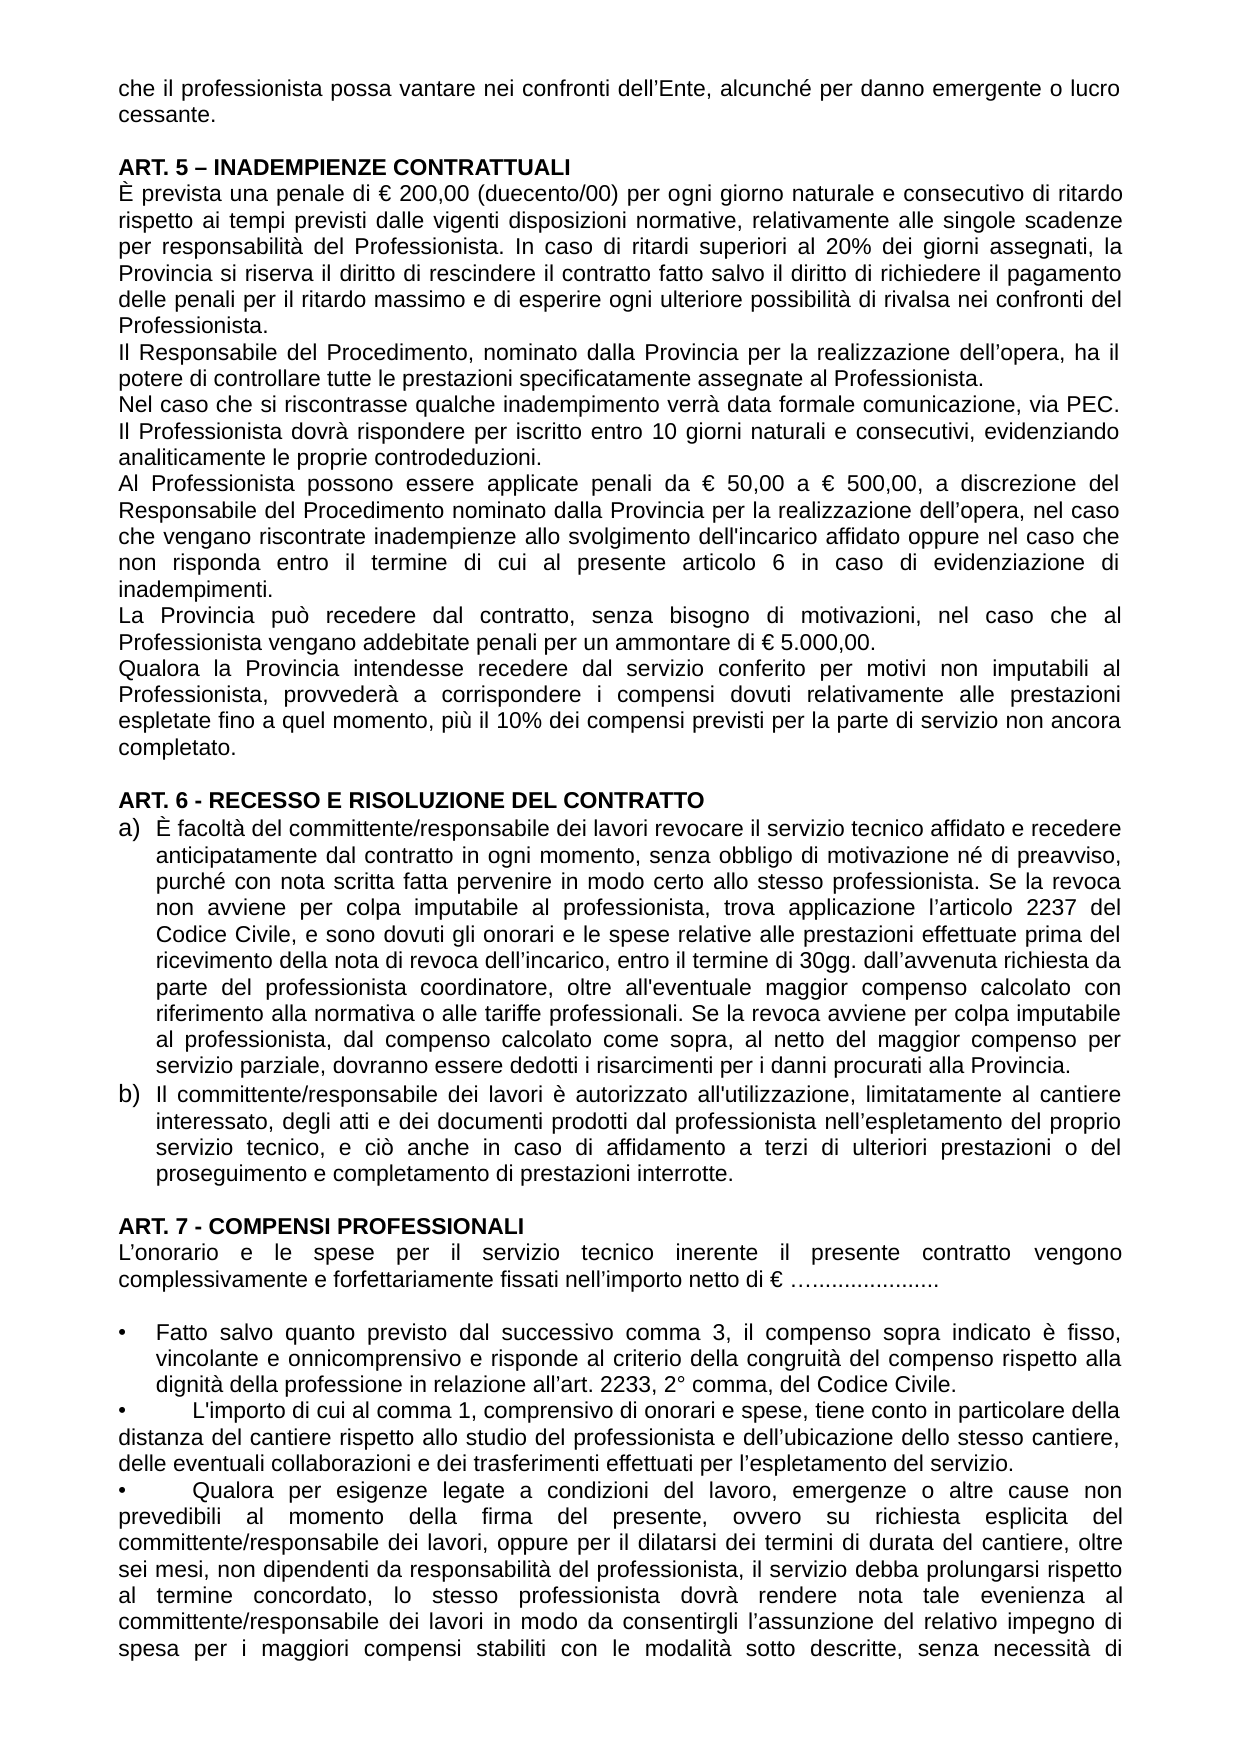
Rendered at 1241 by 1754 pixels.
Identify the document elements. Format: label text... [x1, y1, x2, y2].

text L’onorario e le spese per il servizio tecnico inerente il presente contratto vengono complessivamente e forfettariamente fissati nell’importo netto di € ….................... [118, 1239, 1122, 1292]
list Qualora per esigenze legate a condizioni del lavoro, emergenze o altre cause non prevedibili al momento della firma del presente, ovvero su richiesta esplicita del committente/responsabile dei lavori, oppure per il dilatarsi dei termini di durata del cantiere, oltre sei mesi, non dipendenti da responsabilità del professionista, il servizio debba prolungarsi rispetto al termine concordato, lo stesso professionista dovrà rendere nota tale evenienza al committente/responsabile dei lavori in modo da consentirgli l’assunzione del relativo impegno di spesa per i maggiori compensi stabiliti con le modalità sotto descritte, senza necessità di [118, 1477, 1124, 1661]
text È prevista una penale di € 200,00 (duecento/00) per ogni giorno naturale e consecutivo di ritardo rispetto ai tempi previsti dalle vigenti disposizioni normative, relativamente alle singole scadenze per responsabilità del Professionista. In caso di ritardi superiori al 20% dei giorni assegnati, la Provincia si riserva il diritto di rescindere il contratto fatto salvo il diritto di richiedere il pagamento delle penali per il ritardo massimo e di esperire ogni ulteriore possibilità di rivalsa nei confronti del Professionista. [118, 180, 1124, 338]
text Al Professionista possono essere applicate penali da € 50,00 a € 500,00, a discrezione del Responsabile del Procedimento nominato dalla Provincia per la realizzazione dell’opera, nel caso che vengano riscontrate inadempienze allo svolgimento dell'incarico affidato oppure nel caso che non risponda entro il termine di cui al presente articolo 6 in caso di evidenziazione di inadempimenti. [118, 470, 1121, 602]
list Fatto salvo quanto previsto dal successivo comma 3, il compenso sopra indicato è fisso, vincolante e onnicomprensivo e risponde al criterio della congruità del compenso rispetto alla dignità della professione in relazione all’art. 2233, 2° comma, del Codice Civile. [118, 1318, 1122, 1397]
text ART. 7 - COMPENSI PROFESSIONALI [118, 1213, 1172, 1239]
list Il committente/responsabile dei lavori è autorizzato all'utilizzazione, limitatamente al cantiere interessato, degli atti e dei documenti prodotti dal professionista nell’espletamento del proprio servizio tecnico, e ciò anche in caso di affidamento a terzi di ulteriori prestazioni o del proseguimento e completamento di prestazioni interrotte. [118, 1079, 1122, 1187]
text La Provincia può recedere dal contratto, senza bisogno di motivazioni, nel caso che al Professionista vengano addebitate penali per un ammontare di € 5.000,00. [118, 602, 1122, 655]
text Qualora la Provincia intendesse recedere dal servizio conferito per motivi non imputabili al Professionista, provvederà a corrispondere i compensi dovuti relativamente alle prestazioni espletate fino a quel momento, più il 10% dei compensi previsti per la parte di servizio non ancora completato. [118, 655, 1122, 760]
text Il Responsabile del Procedimento, nominato dalla Provincia per la realizzazione dell’opera, ha il potere di controllare tutte le prestazioni specificatamente assegnate al Professionista. [118, 338, 1121, 391]
list L'importo di cui al comma 1, comprensivo di onorari e spese, tiene conto in particolare della distanza del cantiere rispetto allo studio del professionista e dell’ubicazione dello stesso cantiere, delle eventuali collaborazioni e dei trasferimenti effettuati per l’espletamento del servizio. [118, 1397, 1121, 1477]
text Nel caso che si riscontrasse qualche inadempimento verrà data formale comunicazione, via PEC. Il Professionista dovrà rispondere per iscritto entro 10 giorni naturali e consecutivi, evidenziando analiticamente le proprie controdeduzioni. [118, 391, 1121, 470]
text ART. 6 - RECESSO E RISOLUZIONE DEL CONTRATTO [118, 787, 1172, 813]
text che il professionista possa vantare nei confronti dell’Ente, alcunché per danno emergente o lucro cessante. [118, 75, 1121, 128]
text ART. 5 – INADEMPIENZE CONTRATTUALI [118, 154, 1172, 180]
list È facoltà del committente/responsabile dei lavori revocare il servizio tecnico affidato e recedere anticipatamente dal contratto in ogni momento, senza obbligo di motivazione né di preavviso, purché con nota scritta fatta pervenire in modo certo allo stesso professionista. Se la revoca non avviene per colpa imputabile al professionista, trova applicazione l’articolo 2237 del Codice Civile, e sono dovuti gli onorari e le spese relative alle prestazioni effettuate prima del ricevimento della nota di revoca dell’incarico, entro il termine di 30gg. dall’avvenuta richiesta da parte del professionista coordinatore, oltre all'eventuale maggior compenso calcolato con riferimento alla normativa o alle tariffe professionali. Se la revoca avviene per colpa imputabile al professionista, dal compenso calcolato come sopra, al netto del maggior compenso per servizio parziale, dovranno essere dedotti i risarcimenti per i danni procurati alla Provincia. [118, 813, 1122, 1079]
